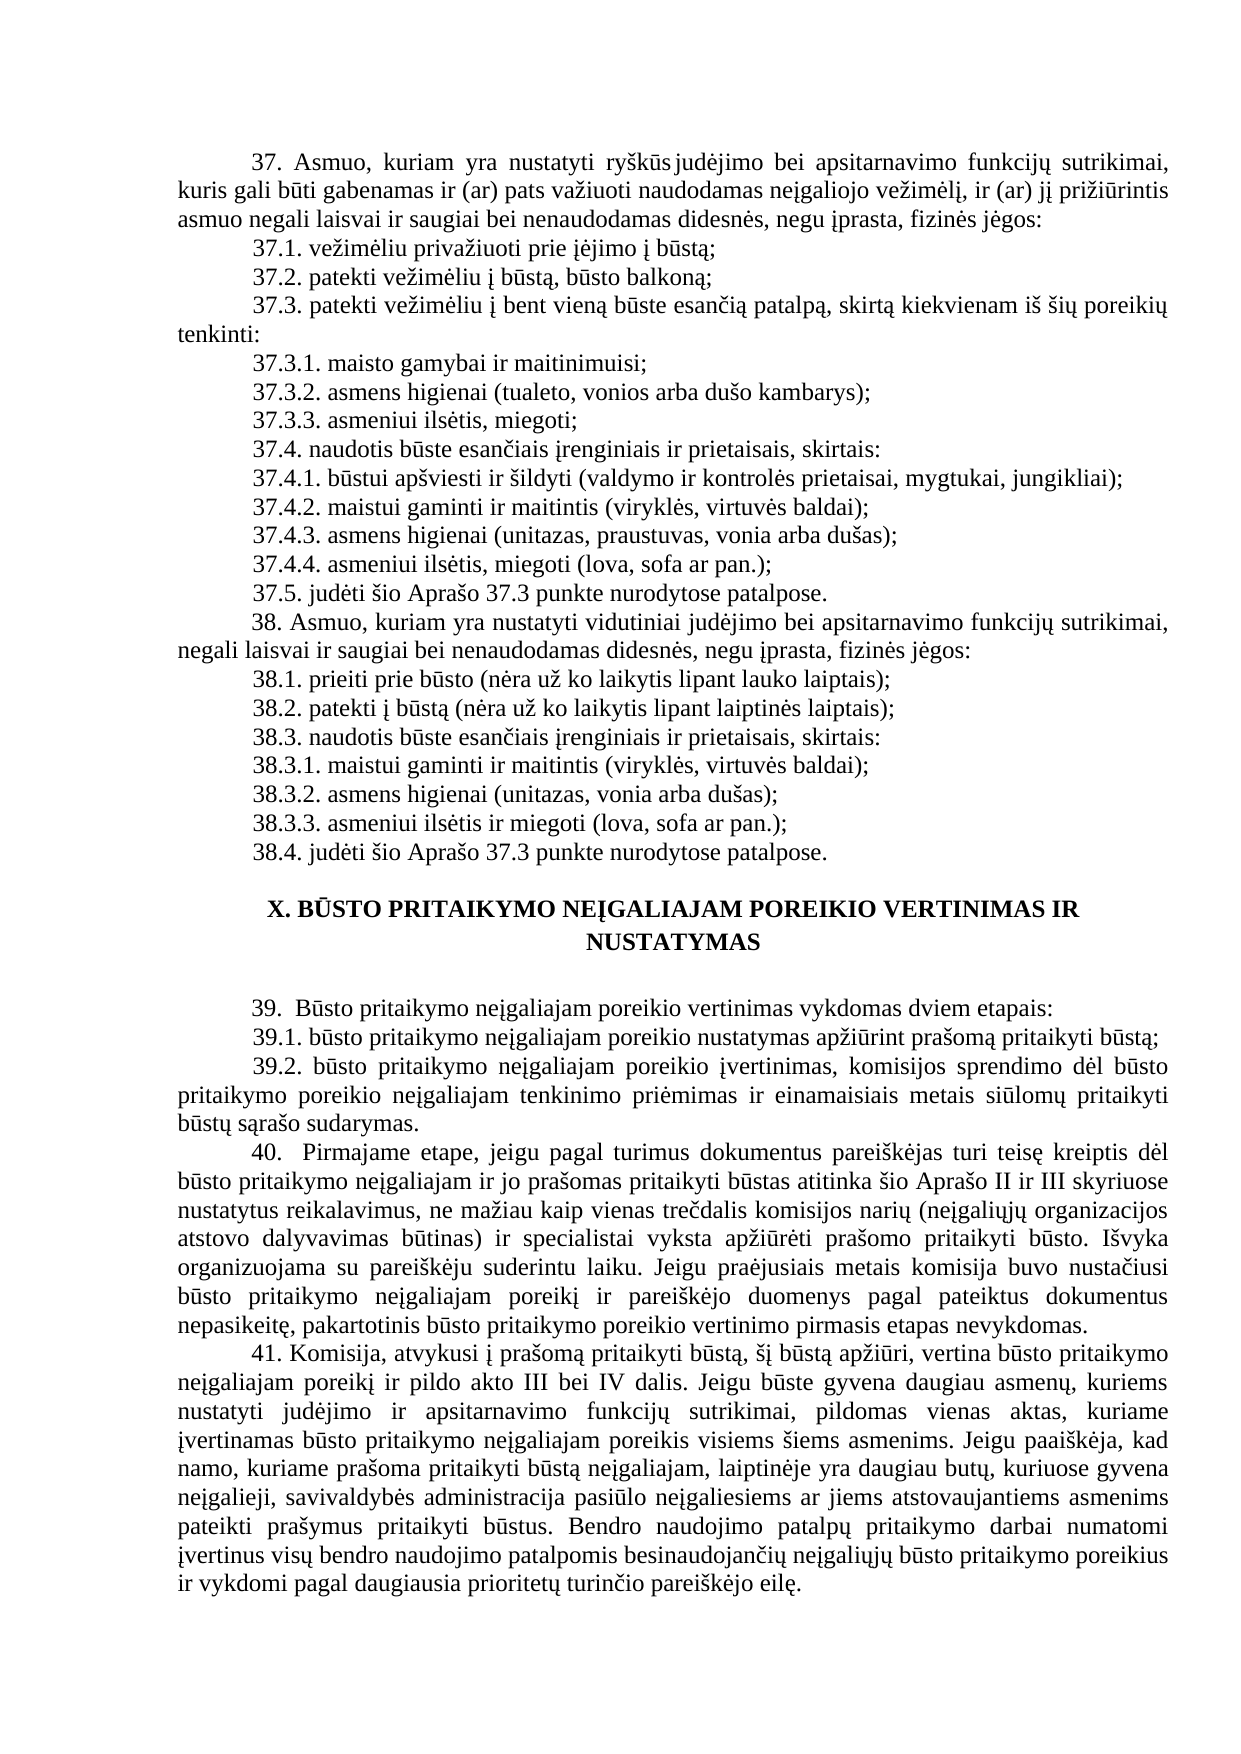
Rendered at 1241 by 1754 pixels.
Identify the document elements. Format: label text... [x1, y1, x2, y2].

text 37.4.3. asmens higienai (unitazas, praustuvas, vonia arba dušas); [177, 521, 1169, 549]
text 38.3.3. asmeniui ilsėtis ir miegoti (lova, sofa ar pan.); [177, 808, 1169, 837]
text 37.3.3. asmeniui ilsėtis, miegoti; [177, 406, 1169, 434]
text 37.4.4. asmeniui ilsėtis, miegoti (lova, sofa ar pan.); [177, 549, 1169, 578]
text 37.5. judėti šio Aprašo 37.3 punkte nurodytose patalpose. [177, 578, 1169, 607]
text X. Būsto pritaikymo NEĮGALIAJAM poreikio vertinimas ir nustatymas [177, 894, 1169, 956]
text 41. Komisija, atvykusi į prašomą pritaikyti būstą, šį būstą apžiūri, vertina būsto pritaikymo neįgaliajam poreikį ir pildo akto III bei IV dalis. Jeigu būste gyvena daugiau asmenų, kuriems nustatyti judėjimo ir apsitarnavimo funkcijų sutrikimai, pildomas vienas aktas, kuriame įvertinamas būsto pritaikymo neįgaliajam poreikis visiems šiems asmenims. Jeigu paaiškėja, kad namo, kuriame prašoma pritaikyti būstą neįgaliajam, laiptinėje yra daugiau butų, kuriuose gyvena neįgalieji, savivaldybės administracija pasiūlo neįgaliesiems ar jiems atstovaujantiems asmenims pateikti prašymus pritaikyti būstus. Bendro naudojimo patalpų pritaikymo darbai numatomi įvertinus visų bendro naudojimo patalpomis besinaudojančių neįgaliųjų būsto pritaikymo poreikius ir vykdomi pagal daugiausia prioritetų turinčio pareiškėjo eilę. [177, 1338, 1169, 1597]
text 38.2. patekti į būstą (nėra už ko laikytis lipant laiptinės laiptais); [177, 693, 1169, 722]
text 37.2. patekti vežimėliu į būstą, būsto balkoną; [177, 262, 1169, 291]
text 39.2. būsto pritaikymo neįgaliajam poreikio įvertinimas, komisijos sprendimo dėl būsto pritaikymo poreikio neįgaliajam tenkinimo priėmimas ir einamaisiais metais siūlomų pritaikyti būstų sąrašo sudarymas. [177, 1051, 1169, 1137]
text 38.1. prieiti prie būsto (nėra už ko laikytis lipant lauko laiptais); [177, 664, 1169, 693]
text 39. Būsto pritaikymo neįgaliajam poreikio vertinimas vykdomas dviem etapais: [251, 993, 1169, 1022]
text 37.3. patekti vežimėliu į bent vieną būste esančią patalpą, skirtą kiekvienam iš šių poreikių tenkinti: [177, 291, 1169, 348]
text 38.4. judėti šio Aprašo 37.3 punkte nurodytose patalpose. [177, 837, 1169, 866]
text 39.1. būsto pritaikymo neįgaliajam poreikio nustatymas apžiūrint prašomą pritaikyti būstą; [177, 1022, 1169, 1051]
text 40. Pirmajame etape, jeigu pagal turimus dokumentus pareiškėjas turi teisę kreiptis dėl būsto pritaikymo neįgaliajam ir jo prašomas pritaikyti būstas atitinka šio Aprašo II ir III skyriuose nustatytus reikalavimus, ne mažiau kaip vienas trečdalis komisijos narių (neįgaliųjų organizacijos atstovo dalyvavimas būtinas) ir specialistai vyksta apžiūrėti prašomo pritaikyti būsto. Išvyka organizuojama su pareiškėju suderintu laiku. Jeigu praėjusiais metais komisija buvo nustačiusi būsto pritaikymo neįgaliajam poreikį ir pareiškėjo duomenys pagal pateiktus dokumentus nepasikeitę, pakartotinis būsto pritaikymo poreikio vertinimo pirmasis etapas nevykdomas. [177, 1137, 1169, 1338]
text 38. Asmuo, kuriam yra nustatyti vidutiniai judėjimo bei apsitarnavimo funkcijų sutrikimai, negali laisvai ir saugiai bei nenaudodamas didesnės, negu įprasta, fizinės jėgos: [177, 607, 1169, 664]
text 37.4. naudotis būste esančiais įrenginiais ir prietaisais, skirtais: [177, 434, 1169, 463]
text 37. Asmuo, kuriam yra nustatyti ryškūs judėjimo bei apsitarnavimo funkcijų sutrikimai, kuris gali būti gabenamas ir (ar) pats važiuoti naudodamas neįgaliojo vežimėlį, ir (ar) jį prižiūrintis asmuo negali laisvai ir saugiai bei nenaudodamas didesnės, negu įprasta, fizinės jėgos: [177, 147, 1169, 233]
text 38.3.1. maistui gaminti ir maitintis (viryklės, virtuvės baldai); [177, 751, 1169, 779]
text 37.3.2. asmens higienai (tualeto, vonios arba dušo kambarys); [177, 377, 1169, 406]
text 37.4.2. maistui gaminti ir maitintis (viryklės, virtuvės baldai); [177, 492, 1169, 521]
text 38.3.2. asmens higienai (unitazas, vonia arba dušas); [177, 779, 1169, 808]
text 38.3. naudotis būste esančiais įrenginiais ir prietaisais, skirtais: [177, 722, 1169, 751]
text 37.4.1. būstui apšviesti ir šildyti (valdymo ir kontrolės prietaisai, mygtukai, jungikliai); [177, 463, 1169, 492]
text 37.1. vežimėliu privažiuoti prie įėjimo į būstą; [177, 233, 1169, 262]
text 37.3.1. maisto gamybai ir maitinimuisi; [177, 348, 1169, 377]
